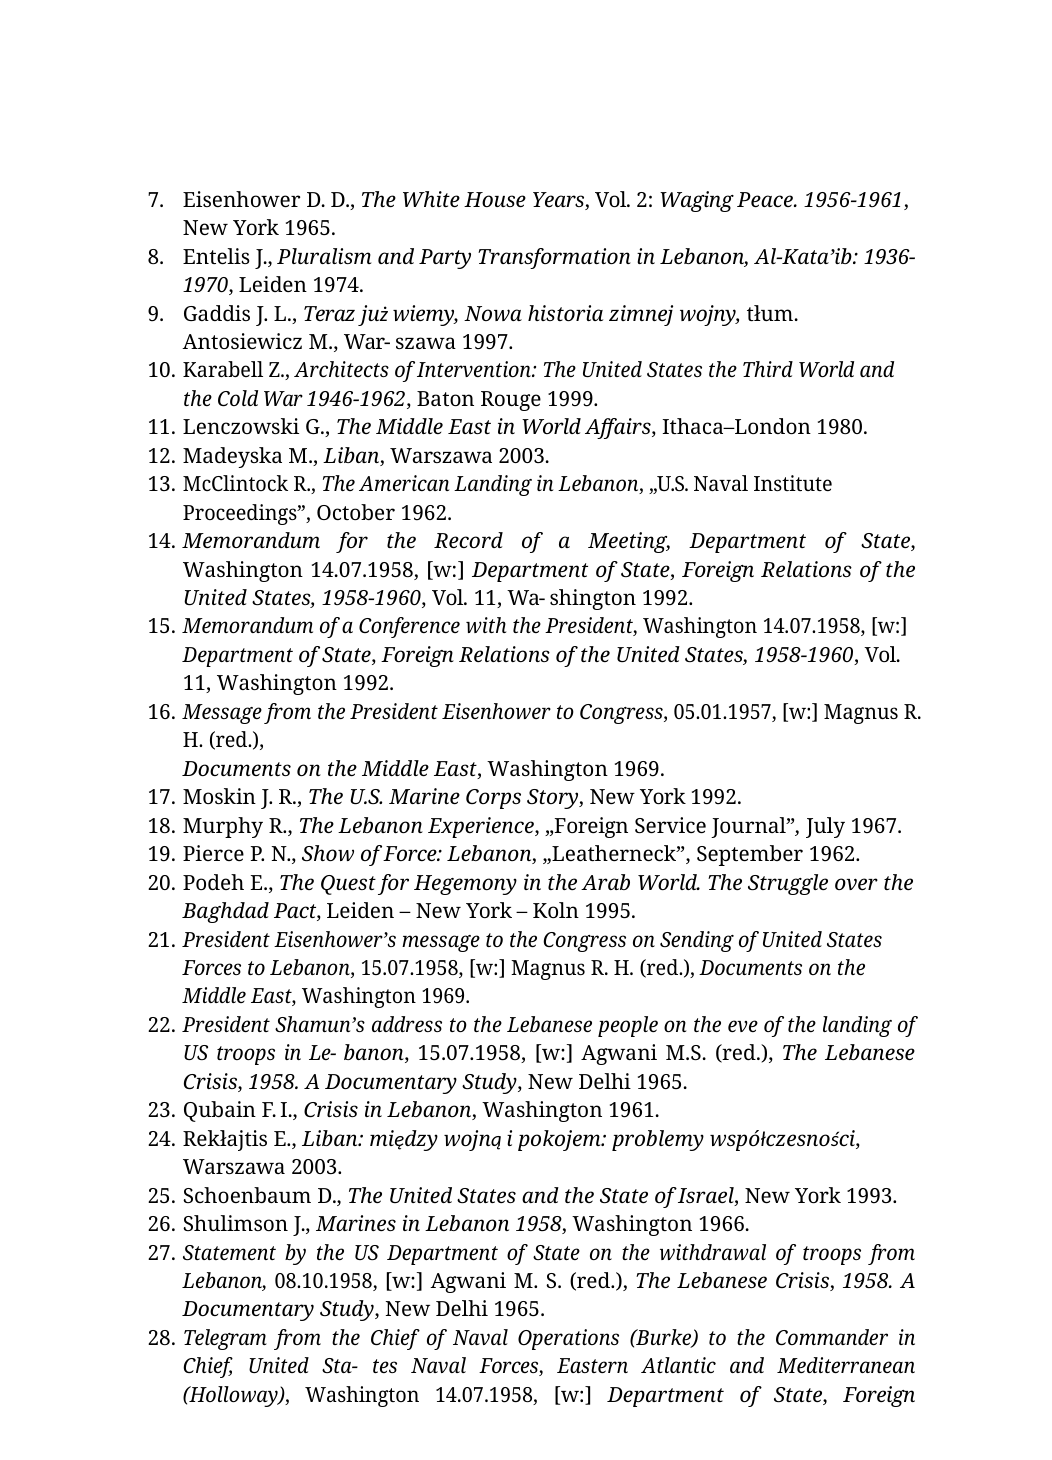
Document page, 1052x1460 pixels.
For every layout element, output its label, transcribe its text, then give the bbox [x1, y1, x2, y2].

list Gaddis J. L., Teraz już wiemy, Nowa historia zimnej wojny, tłum. Antosiewicz M., War- szawa 1997. [147, 299, 916, 356]
list President Shamun’s address to the Lebanese people on the eve of the landing of US troops in Le- banon, 15.07.1958, [w:] Agwani M.S. (red.), The Lebanese Crisis, 1958. A Documentary Study, New Delhi 1965. [147, 1010, 916, 1095]
list Schoenbaum D., The United States and the State of Israel, New York 1993. [147, 1181, 928, 1209]
list Entelis J., Pluralism and Party Transformation in Lebanon, Al-Kata’ib: 1936-1970, Leiden 1974. [147, 242, 916, 299]
list Pierce P. N., Show of Force: Lebanon, „Leatherneck”, September 1962. [147, 839, 928, 868]
list Shulimson J., Marines in Lebanon 1958, Washington 1966. [147, 1209, 928, 1238]
list Lenczowski G., The Middle East in World Affairs, Ithaca–London 1980. [147, 412, 928, 441]
list Murphy R., The Lebanon Experience, „Foreign Service Journal”, July 1967. [147, 811, 928, 839]
text Documents on the Middle East, Washington 1969. [183, 754, 928, 782]
list McClintock R., The American Landing in Lebanon, „U.S. Naval Institute Proceedings”, October 1962. [147, 469, 916, 526]
list Podeh E., The Quest for Hegemony in the Arab World. The Struggle over the Baghdad Pact, Leiden – New York – Koln 1995. [147, 868, 916, 925]
list Moskin J. R., The U.S. Marine Corps Story, New York 1992. [147, 782, 928, 811]
list Statement by the US Department of State on the withdrawal of troops from Lebanon, 08.10.1958, [w:] Agwani M. S. (red.), The Lebanese Crisis, 1958. A Documentary Study, New Delhi 1965. [147, 1238, 916, 1323]
list Memorandum of a Conference with the President, Washington 14.07.1958, [w:] Department of State, Foreign Relations of the United States, 1958-1960, Vol. 11, Washington 1992. [147, 612, 916, 697]
list Telegram from the Chief of Naval Operations (Burke) to the Commander in Chief, United Sta- tes Naval Forces, Eastern Atlantic and Mediterranean (Holloway), Washington 14.07.1958, [w:] Department of State, Foreign [147, 1323, 916, 1408]
list Rekłajtis E., Liban: między wojną i pokojem: problemy współczesności, Warszawa 2003. [147, 1124, 928, 1181]
list Memorandum for the Record of a Meeting, Department of State, Washington 14.07.1958, [w:] Department of State, Foreign Relations of the United States, 1958-1960, Vol. 11, Wa- shington 1992. [147, 526, 916, 612]
list Qubain F. I., Crisis in Lebanon, Washington 1961. [147, 1095, 928, 1124]
list Message from the President Eisenhower to Congress, 05.01.1957, [w:] Magnus R. H. (red.), [147, 697, 928, 754]
list Madeyska M., Liban, Warszawa 2003. [147, 441, 928, 469]
list Eisenhower D. D., The White House Years, Vol. 2: Waging Peace. 1956-1961, New York 1965. [147, 185, 916, 242]
list Karabell Z., Architects of Intervention: The United States the Third World and the Cold War 1946-1962, Baton Rouge 1999. [147, 356, 916, 412]
list President Eisenhower’s message to the Congress on Sending of United States Forces to Lebanon, 15.07.1958, [w:] Magnus R. H. (red.), Documents on the Middle East, Washington 1969. [147, 925, 916, 1010]
